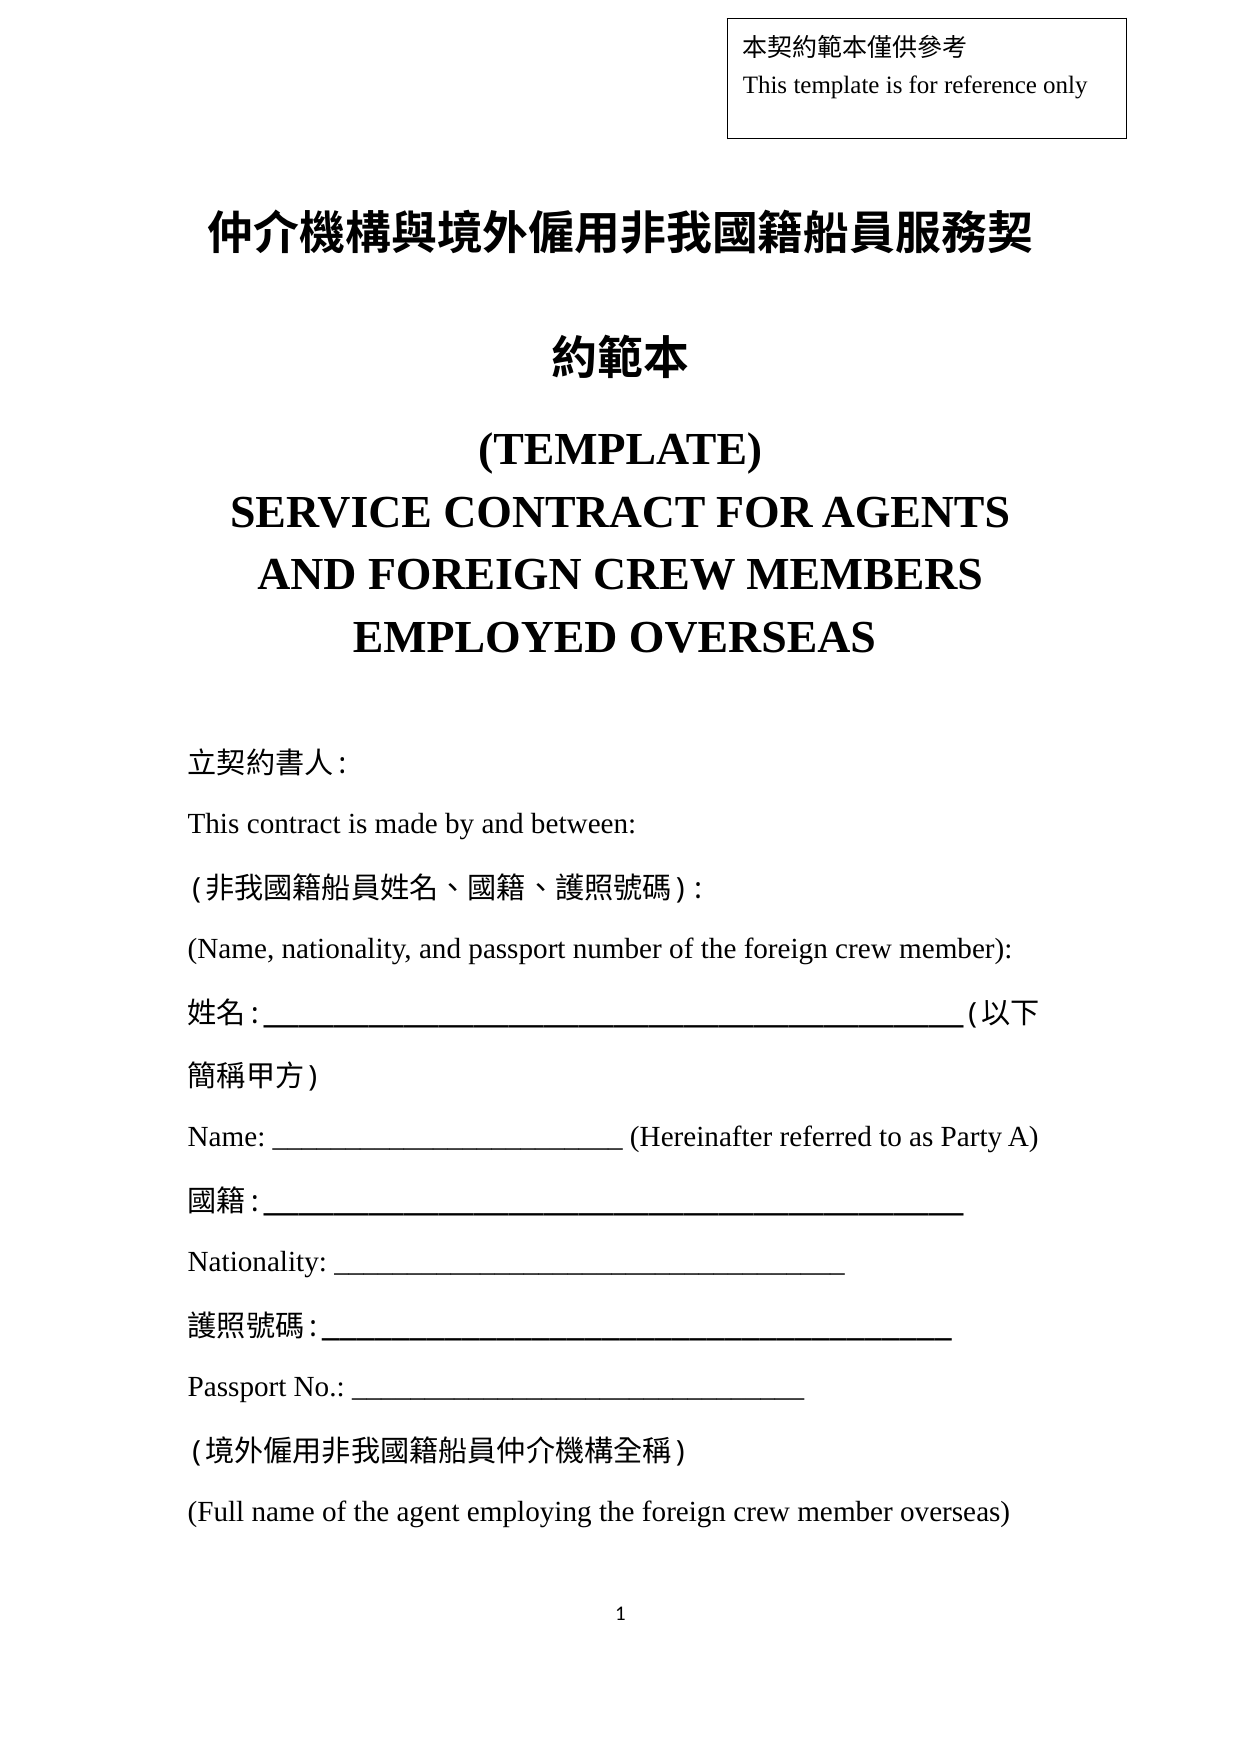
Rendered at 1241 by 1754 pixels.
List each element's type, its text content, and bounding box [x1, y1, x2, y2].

text [728, 19, 1126, 138]
text 立契約書人: [187, 719, 1053, 782]
text 仲介機構與境外僱用非我國籍船員服務契約範本 [187, 157, 1053, 407]
text Nationality: ___________________________________ [187, 1219, 1053, 1282]
text This contract is made by and between: [187, 782, 1053, 844]
text 護照號碼:____________________________________ [187, 1282, 1053, 1344]
text Passport No.: _______________________________ [187, 1344, 1053, 1407]
text 國籍:________________________________________ [187, 1157, 1053, 1219]
text (Name, nationality, and passport number of the foreign crew member): [187, 907, 1053, 969]
text Name: ________________________ (Hereinafter referred to as Party A) [187, 1094, 1053, 1157]
text SERVICE CONTRACT FOR AGENTS AND FOREIGN CREW MEMBERS EMPLOYED OVERSEAS [187, 469, 1053, 657]
text (非我國籍船員姓名、國籍、護照號碼): [187, 844, 1053, 907]
text (Full name of the agent employing the foreign crew member overseas) [187, 1469, 1053, 1532]
text This template is for reference only [743, 64, 1111, 101]
text 姓名:________________________________________(以下簡稱甲方) [187, 969, 1053, 1094]
text (TEMPLATE) [187, 407, 1053, 469]
text (境外僱用非我國籍船員仲介機構全稱) [187, 1407, 1053, 1469]
text 本契約範本僅供參考 [743, 26, 1111, 64]
